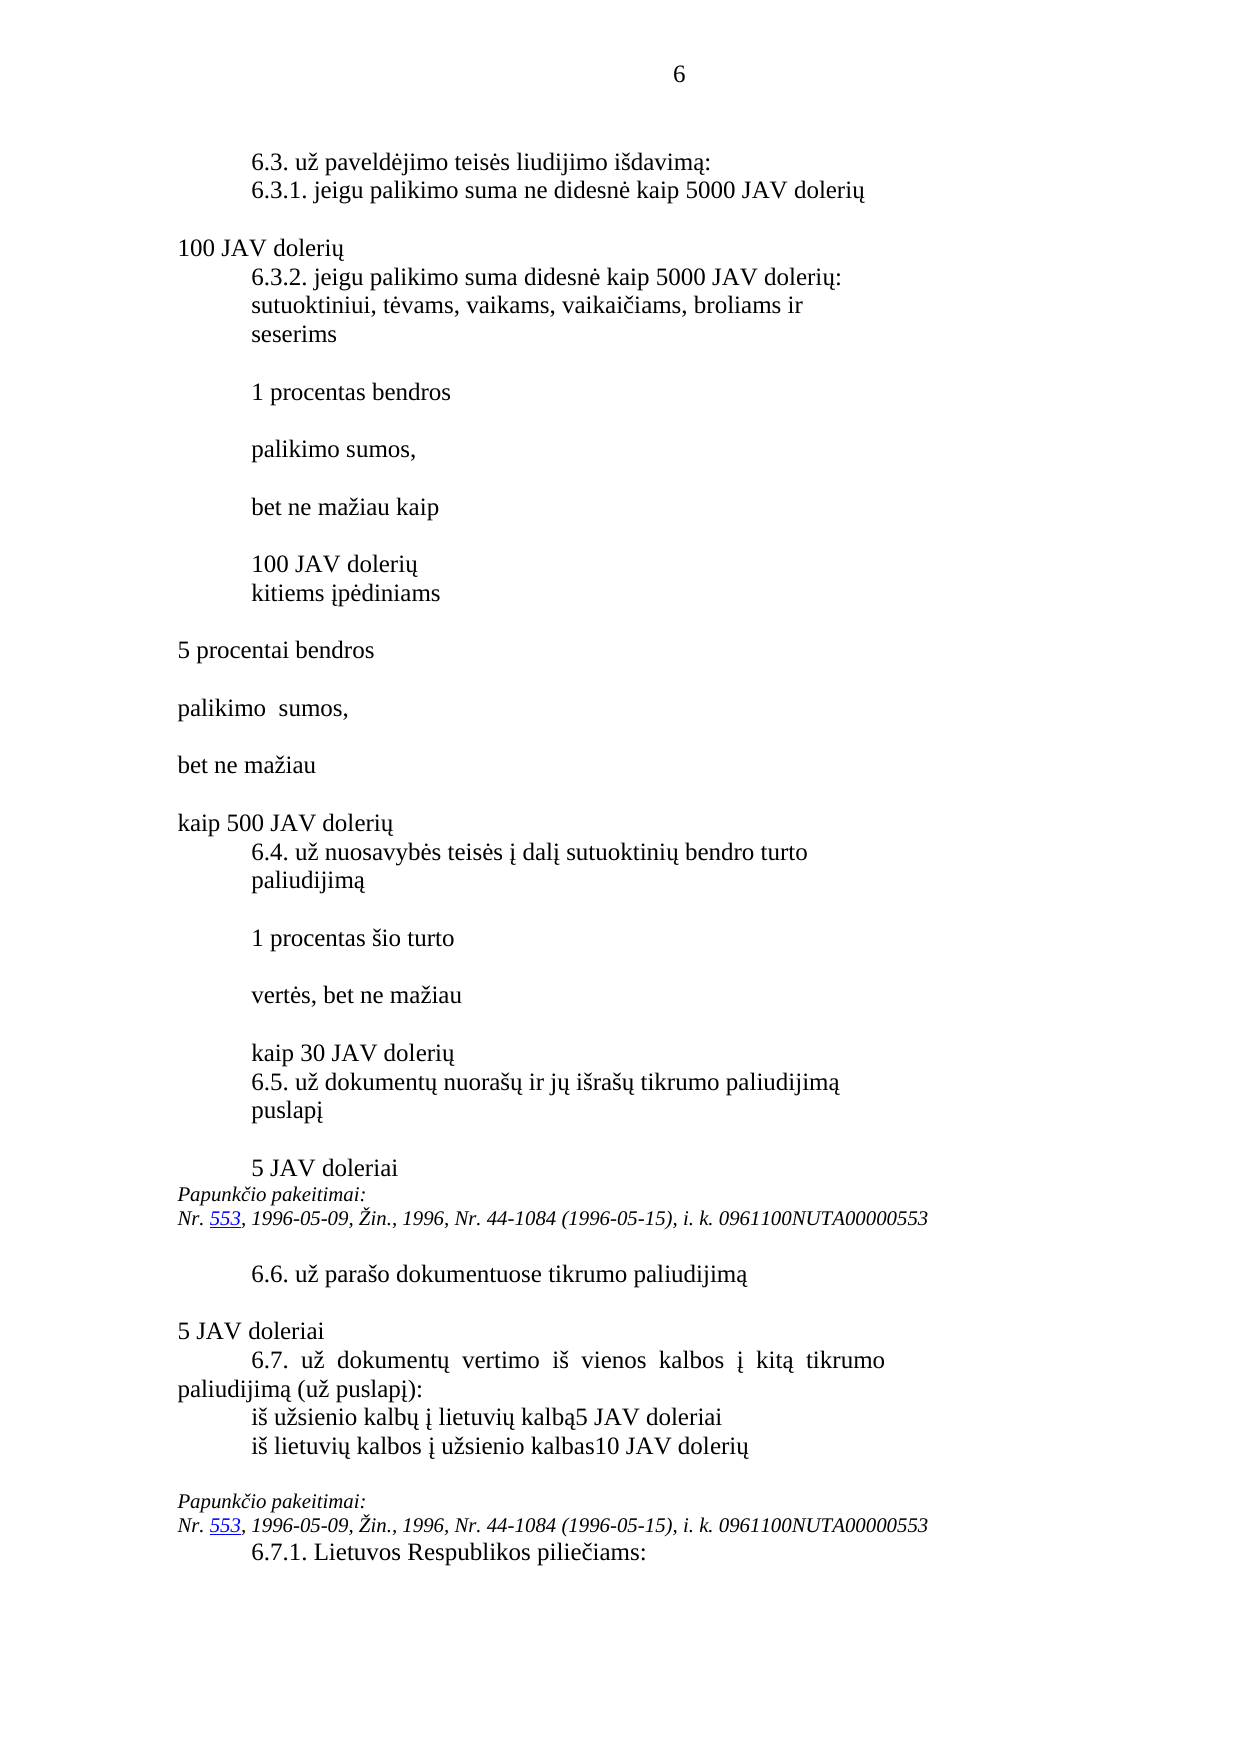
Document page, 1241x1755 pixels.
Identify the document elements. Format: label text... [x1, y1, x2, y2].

text kaip 500 JAV dolerių [177, 779, 886, 837]
text 6.7. už dokumentų vertimo iš vienos kalbos į kitą tikrumo paliudijimą (už puslapį): [177, 1345, 886, 1402]
text Nr. 553, 1996-05-09, Žin., 1996, Nr. 44-1084 (1996-05-15), i. k. 0961100NUTA00000553 [177, 1206, 1181, 1230]
text bet ne mažiau [177, 722, 886, 779]
text 6.3.2. jeigu palikimo suma didesnė kaip 5000 JAV dolerių: [177, 262, 886, 291]
text Papunkčio pakeitimai: [177, 1489, 1181, 1513]
text kitiems įpėdiniams 5 procentai bendros [177, 578, 886, 664]
text Nr. 553, 1996-05-09, Žin., 1996, Nr. 44-1084 (1996-05-15), i. k. 0961100NUTA00000553 [177, 1513, 1181, 1537]
text 6.6. už parašo dokumentuose tikrumo paliudijimą 5 JAV doleriai [177, 1259, 886, 1345]
text 6.5. už dokumentų nuorašų ir jų išrašų tikrumo paliudijimą puslapį 5 JAV doleriai [251, 1067, 886, 1182]
text sutuoktiniui, tėvams, vaikams, vaikaičiams, broliams ir seserims 1 procentas bendros [251, 291, 886, 406]
text iš užsienio kalbų į lietuvių kalbą5 JAV doleriai [251, 1402, 1181, 1431]
text bet ne mažiau kaip [251, 463, 886, 521]
text 6.4. už nuosavybės teisės į dalį sutuoktinių bendro turto paliudijimą 1 procentas šio turto [251, 837, 886, 952]
text iš lietuvių kalbos į užsienio kalbas10 JAV dolerių [251, 1431, 886, 1460]
text 6.3.1. jeigu palikimo suma ne didesnė kaip 5000 JAV dolerių 100 JAV dolerių [177, 176, 886, 262]
text 100 JAV dolerių [251, 521, 886, 578]
text 6.7.1. Lietuvos Respublikos piliečiams: [177, 1537, 886, 1566]
text palikimo sumos, [251, 406, 886, 463]
text Papunkčio pakeitimai: [177, 1182, 1181, 1206]
text kaip 30 JAV dolerių [251, 1009, 886, 1067]
text vertės, bet ne mažiau [251, 952, 886, 1009]
text 6.3. už paveldėjimo teisės liudijimo išdavimą: [177, 147, 886, 176]
text palikimo sumos, [177, 664, 886, 722]
